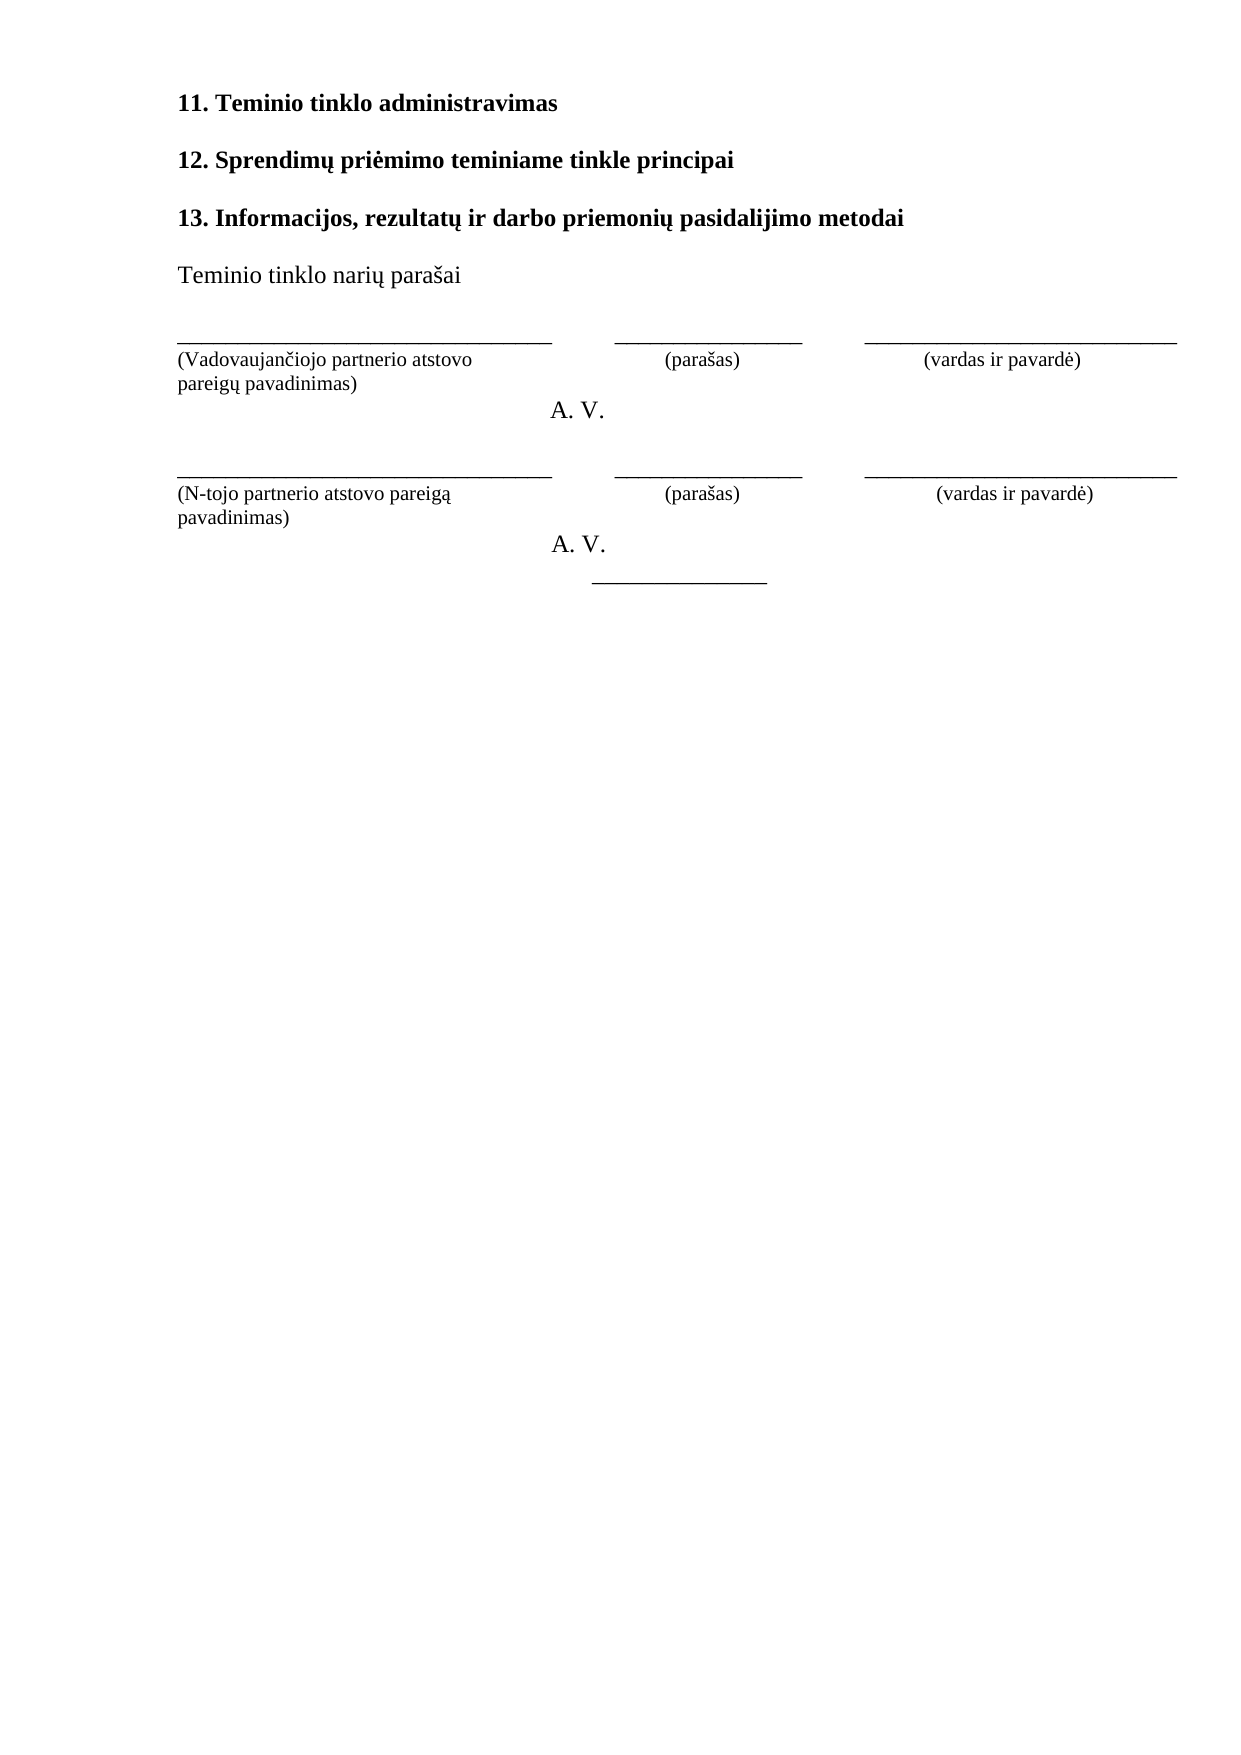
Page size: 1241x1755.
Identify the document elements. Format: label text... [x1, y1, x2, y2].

text 12. Sprendimų priėmimo teminiame tinkle principai [177, 145, 1181, 174]
text A. V. [477, 529, 1181, 558]
text 13. Informacijos, rezultatų ir darbo priemonių pasidalijimo metodai [177, 203, 1181, 232]
text (N-tojo partnerio atstovo pareigą (parašas) (vardas ir pavardė) [177, 481, 1181, 505]
text 11. Teminio tinklo administravimas [177, 88, 1181, 117]
text pavadinimas) [177, 505, 1181, 529]
text ______________ [177, 558, 1181, 587]
text Teminio tinklo narių parašai [177, 260, 1181, 289]
text (Vadovaujančiojo partnerio atstovo (parašas) (vardas ir pavardė) [177, 347, 1181, 371]
text pareigų pavadinimas) [177, 371, 1181, 395]
text A. V. [177, 395, 1181, 423]
